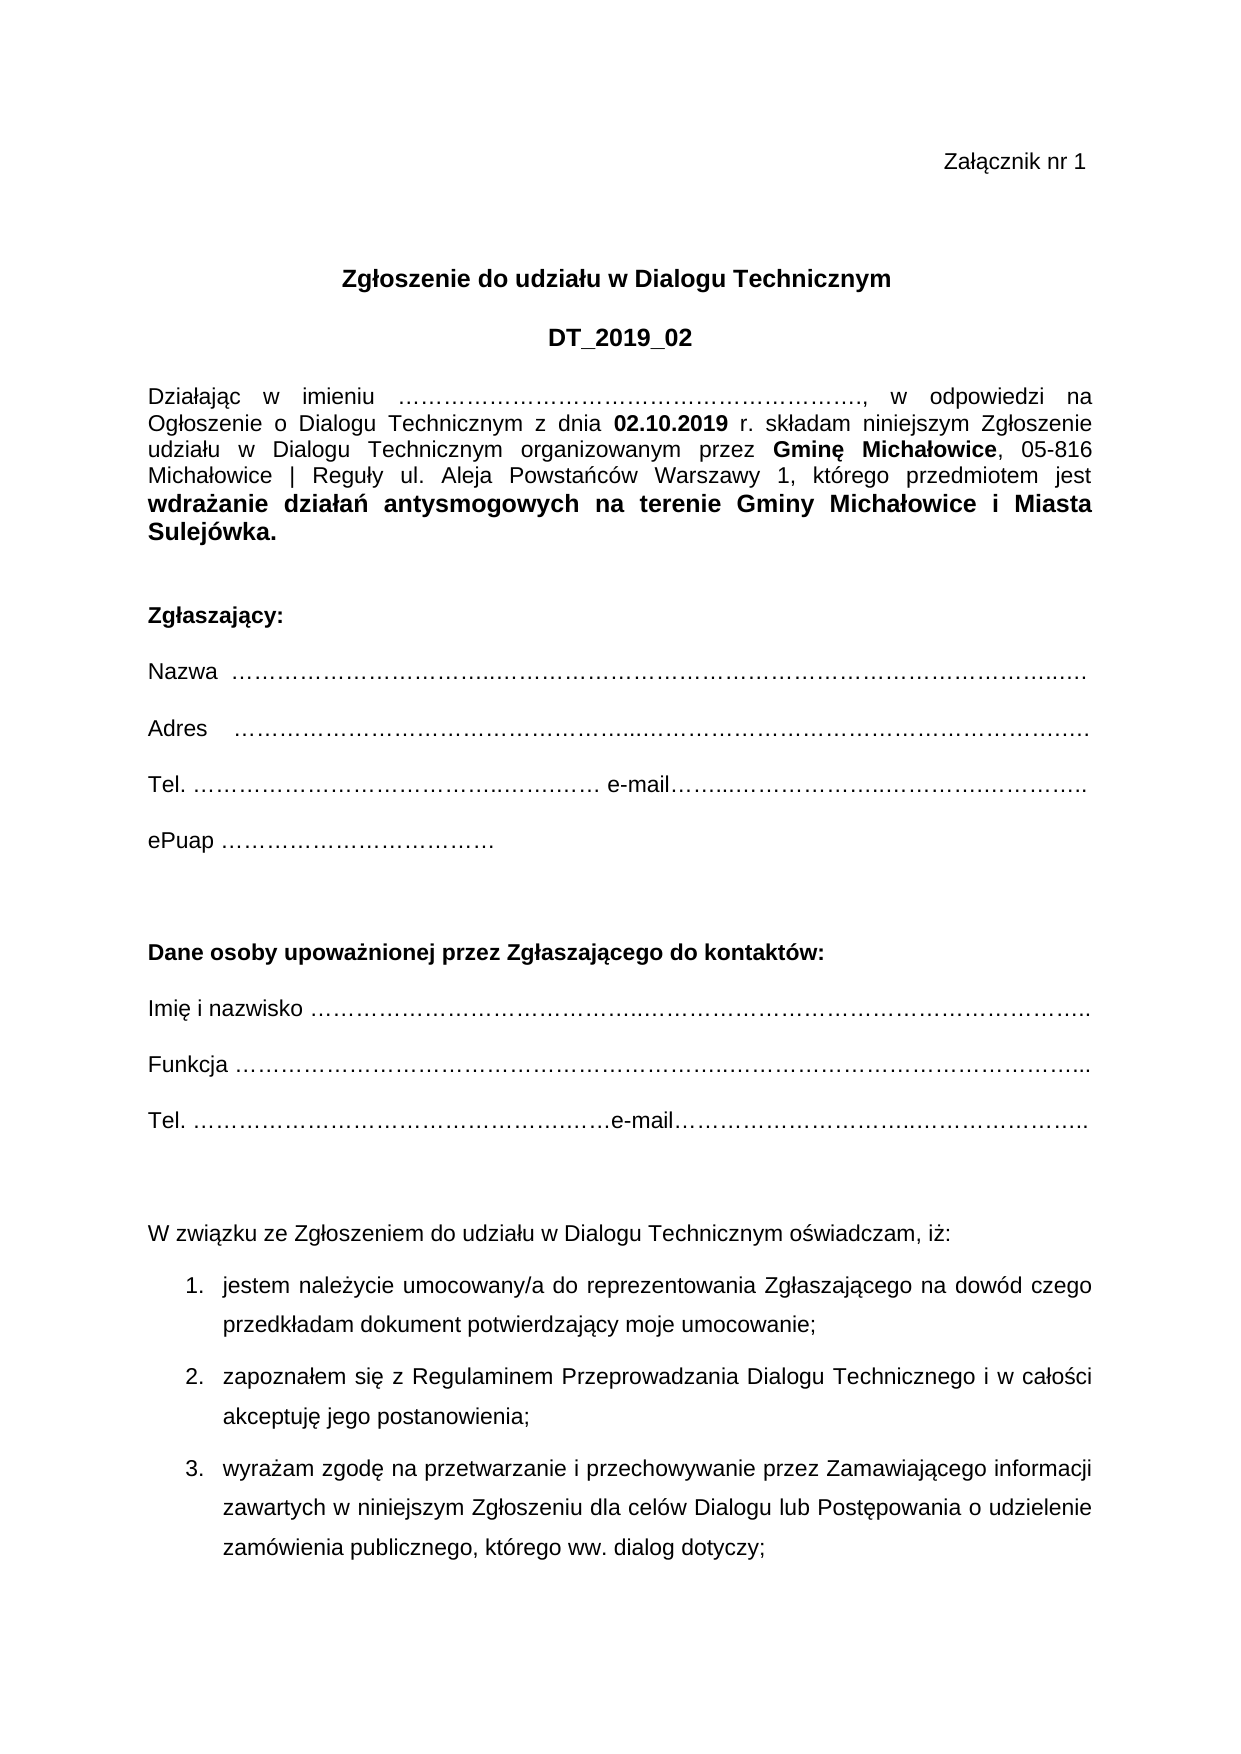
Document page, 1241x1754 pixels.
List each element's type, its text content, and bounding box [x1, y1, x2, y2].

text Tel. ………………………………………….……e-mail…………………………..………………….. [148, 1107, 1093, 1134]
text Tel. …………………………………..…….…… e-mail……...………………..………….………….. [148, 771, 1093, 797]
list zapoznałem się z Regulaminem Przeprowadzania Dialogu Technicznego i w całości akceptuję jego postanowienia; [185, 1363, 1093, 1429]
text Działając w imieniu ……………………………………………………., w odpowiedzi na Ogłoszenie o Dialogu Technicznym z dnia 02.10.2019 r. składam niniejszym Zgłoszenie udziału w Dialogu Technicznym organizowanym przez Gminę Michałowice, 05-816 Michałowice | Reguły ul. Aleja Powstańców Warszawy 1, którego przedmiotem jest wdrażanie działań antysmogowych na terenie Gminy Michałowice i Miasta Sulejówka. [148, 383, 1093, 546]
text ePuap ……………………………… [148, 827, 1093, 853]
text Imię i nazwisko ……………………………………..………………………………………………….. [148, 995, 1093, 1022]
text Dane osoby upoważnionej przez Zgłaszającego do kontaktów: [148, 939, 1093, 965]
text W związku ze Zgłoszeniem do udziału w Dialogu Technicznym oświadczam, iż: [148, 1220, 1093, 1246]
text Zgłoszenie do udziału w Dialogu Technicznym [148, 263, 1093, 292]
text Funkcja ………………………………………………………..………………………………………... [148, 1051, 1093, 1078]
text Adres ……………………………………………...……………………………………………….…. [148, 714, 1093, 741]
text Załącznik nr 1 [148, 148, 1093, 174]
list wyrażam zgodę na przetwarzanie i przechowywanie przez Zamawiającego informacji zawartych w niniejszym Zgłoszeniu dla celów Dialogu lub Postępowania o udzielenie zamówienia publicznego, którego ww. dialog dotyczy; [185, 1455, 1093, 1560]
text Zgłaszający: [148, 602, 1093, 628]
list jestem należycie umocowany/a do reprezentowania Zgłaszającego na dowód czego przedkładam dokument potwierdzający moje umocowanie; [185, 1272, 1093, 1338]
text DT_2019_02 [148, 323, 1093, 352]
text Nazwa ……………………………..………………………………………………………………..…. [148, 658, 1093, 685]
